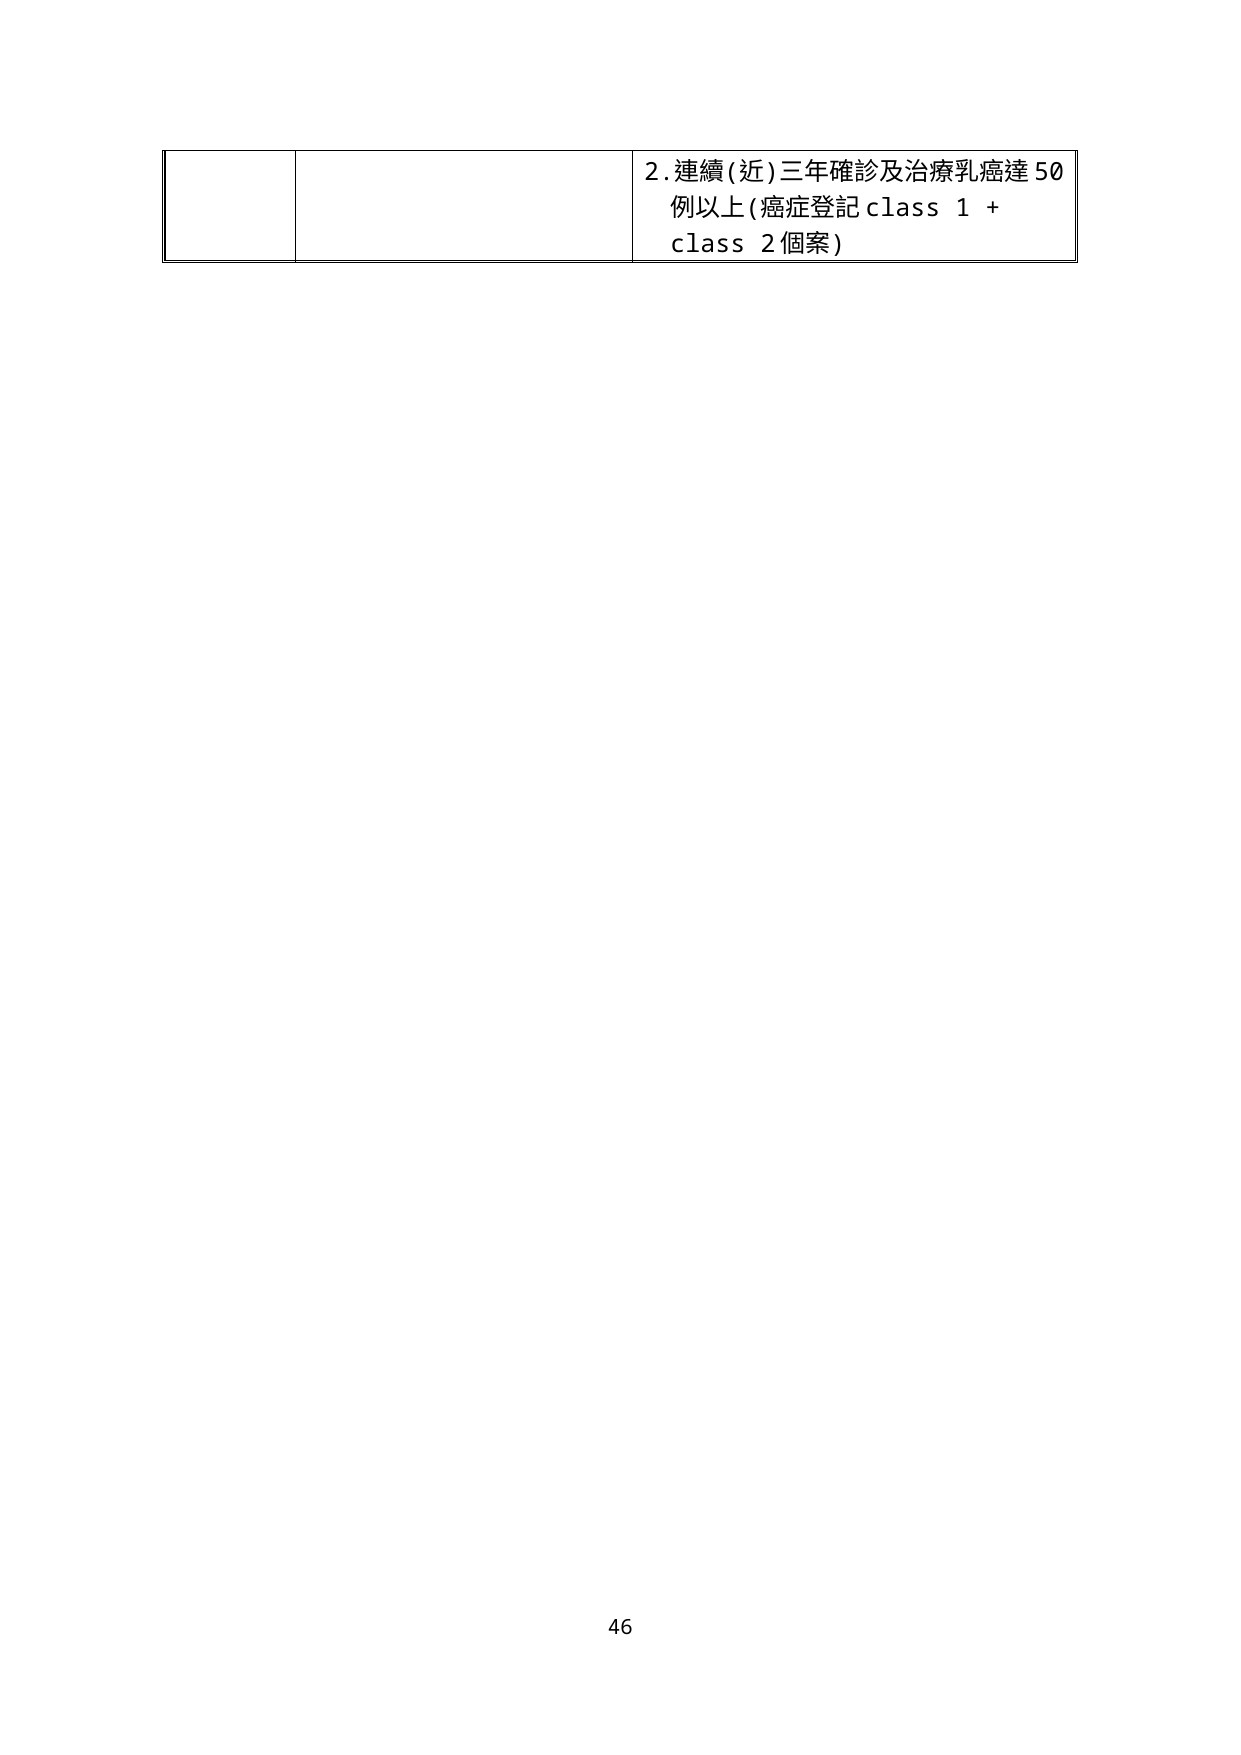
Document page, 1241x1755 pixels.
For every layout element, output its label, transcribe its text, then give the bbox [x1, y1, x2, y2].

table_cell [166, 151, 295, 260]
table_cell [296, 151, 632, 260]
table_cell 2.連續(近)三年確診及治療乳癌達50例以上(癌症登記class 1 + class 2個案) [633, 151, 1075, 260]
